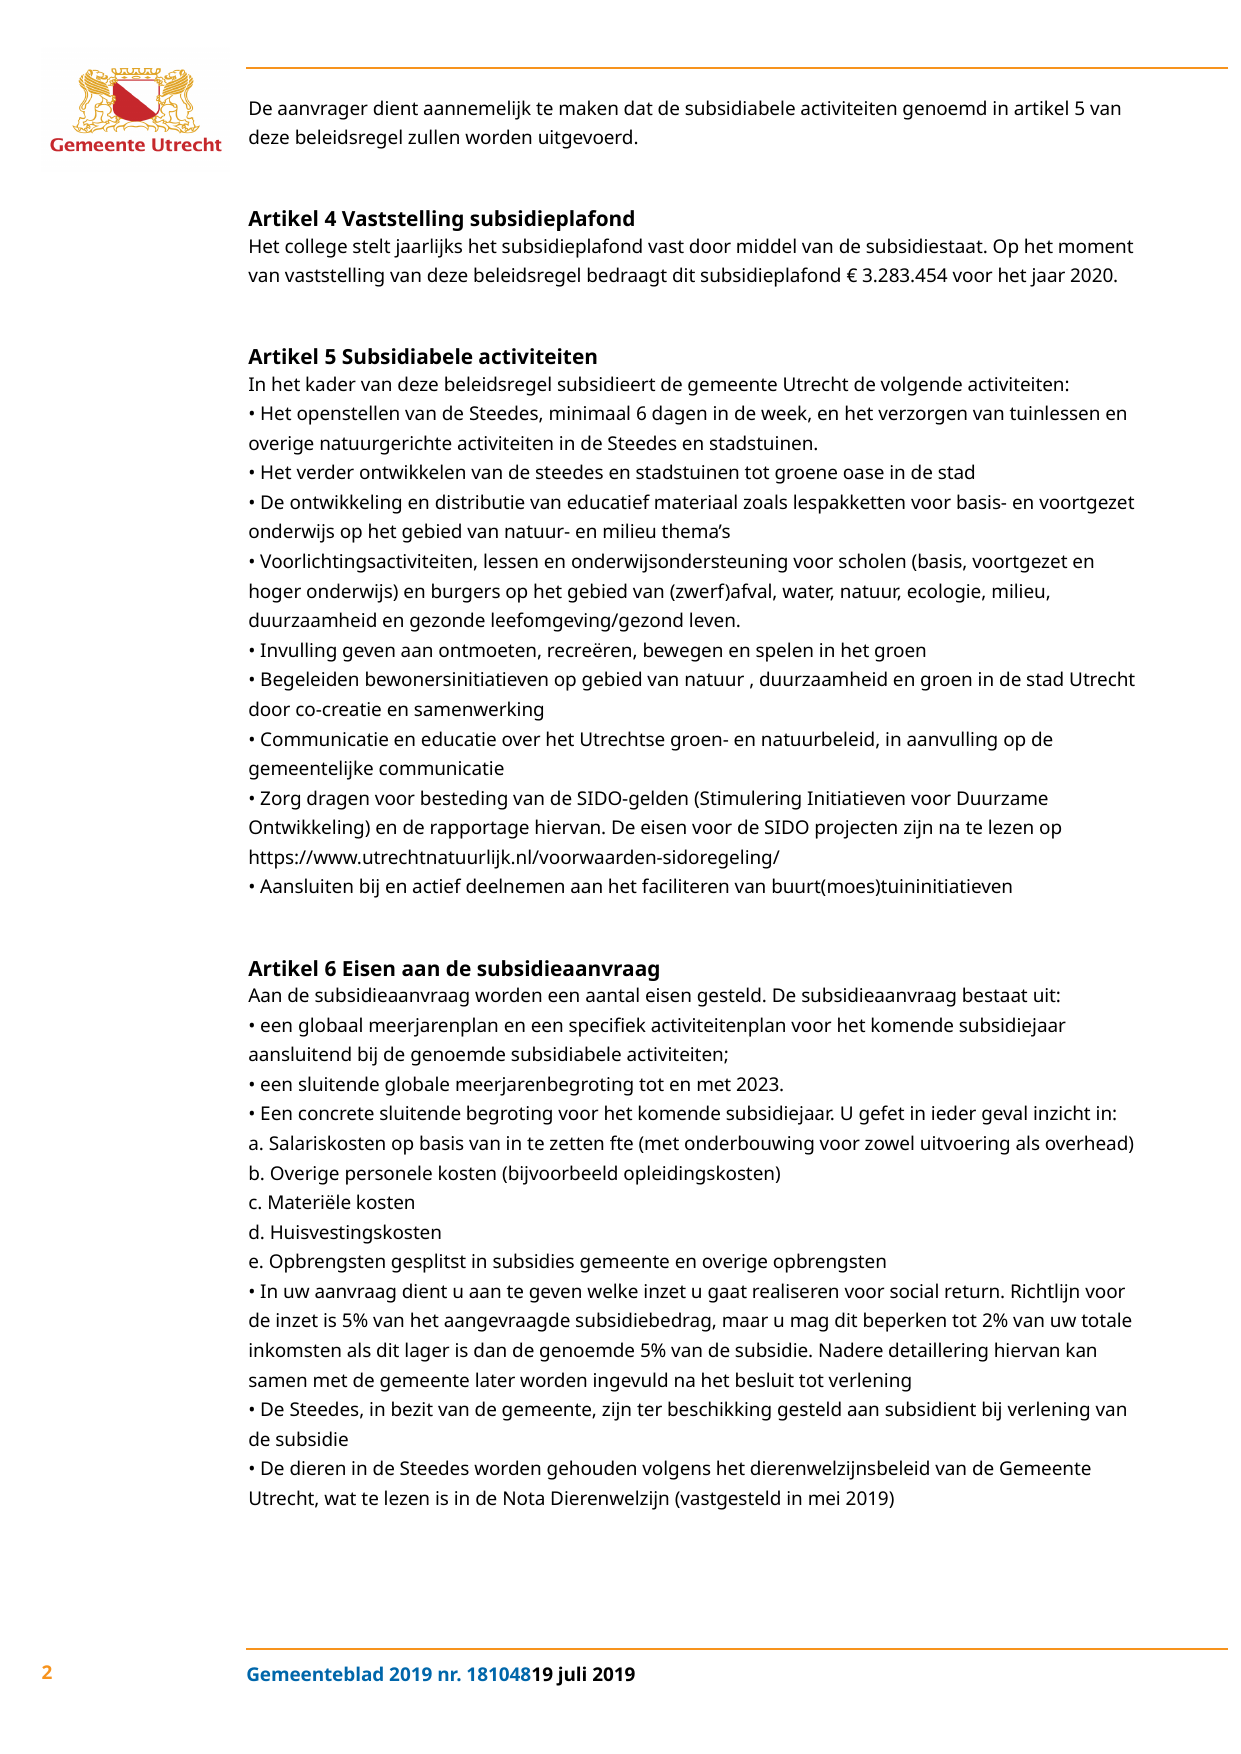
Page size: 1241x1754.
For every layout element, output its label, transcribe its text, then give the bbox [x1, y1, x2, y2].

text • Een concrete sluitende begroting voor het komende subsidiejaar. U gefet in ieder geval inzicht in: [248, 1101, 1152, 1126]
text • De ontwikkeling en distributie van educatief materiaal zoals lespakketten voor basis- en voortgezet onderwijs op het gebied van natuur- en milieu thema’s [248, 489, 1152, 544]
text • Zorg dragen voor besteding van de SIDO-gelden (Stimulering Initiatieven voor Duurzame Ontwikkeling) en de rapportage hiervan. De eisen voor de SIDO projecten zijn na te lezen op https://www.utrechtnatuurlijk.nl/voorwaarden-sidoregeling/ [248, 785, 1152, 870]
text Artikel 4 Vaststelling subsidieplafond [248, 204, 1152, 233]
text • De Steedes, in bezit van de gemeente, zijn ter beschikking gesteld aan subsidient bij verlening van de subsidie [248, 1396, 1152, 1452]
text d. Huisvestingskosten [248, 1219, 1152, 1244]
picture [41, 47, 231, 172]
text • Het openstellen van de Steedes, minimaal 6 dagen in de week, en het verzorgen van tuinlessen en overige natuurgerichte activiteiten in de Steedes en stadstuinen. [248, 400, 1152, 456]
text • Communicatie en educatie over het Utrechtse groen- en natuurbeleid, in aanvulling op de gemeentelijke communicatie [248, 726, 1152, 781]
text De aanvrager dient aannemelijk te maken dat de subsidiabele activiteiten genoemd in artikel 5 van deze beleidsregel zullen worden uitgevoerd. [248, 95, 1152, 150]
text In het kader van deze beleidsregel subsidieert de gemeente Utrecht de volgende activiteiten: [248, 371, 1152, 397]
text Aan de subsidieaanvraag worden een aantal eisen gesteld. De subsidieaanvraag bestaat uit: [248, 982, 1152, 1008]
text a. Salariskosten op basis van in te zetten fte (met onderbouwing voor zowel uitvoering als overhead) [248, 1130, 1152, 1156]
text • De dieren in de Steedes worden gehouden volgens het dierenwelzijnsbeleid van de Gemeente Utrecht, wat te lezen is in de Nota Dierenwelzijn (vastgesteld in mei 2019) [248, 1456, 1152, 1511]
text Het college stelt jaarlijks het subsidieplafond vast door middel van de subsidiestaat. Op het moment van vaststelling van deze beleidsregel bedraagt dit subsidieplafond € 3.283.454 voor het jaar 2020. [248, 233, 1152, 288]
text b. Overige personele kosten (bijvoorbeeld opleidingskosten) [248, 1160, 1152, 1185]
text • Invulling geven aan ontmoeten, recreëren, bewegen en spelen in het groen [248, 637, 1152, 663]
text • een globaal meerjarenplan en een specifiek activiteitenplan voor het komende subsidiejaar aansluitend bij de genoemde subsidiabele activiteiten; [248, 1012, 1152, 1067]
text c. Materiële kosten [248, 1189, 1152, 1215]
text • Begeleiden bewonersinitiatieven op gebied van natuur , duurzaamheid en groen in de stad Utrecht door co-creatie en samenwerking [248, 667, 1152, 722]
text • Het verder ontwikkelen van de steedes en stadstuinen tot groene oase in de stad [248, 459, 1152, 485]
text • Voorlichtingsactiviteiten, lessen en onderwijsondersteuning voor scholen (basis, voortgezet en hoger onderwijs) en burgers op het gebied van (zwerf)afval, water, natuur, ecologie, milieu, duurzaamheid en gezonde leefomgeving/gezond leven. [248, 548, 1152, 633]
text Artikel 6 Eisen aan de subsidieaanvraag [248, 954, 1152, 982]
text Artikel 5 Subsidiabele activiteiten [248, 342, 1152, 371]
text • Aansluiten bij en actief deelnemen aan het faciliteren van buurt(moes)tuininitiatieven [248, 874, 1152, 899]
text • een sluitende globale meerjarenbegroting tot en met 2023. [248, 1071, 1152, 1097]
text • In uw aanvraag dient u aan te geven welke inzet u gaat realiseren voor social return. Richtlijn voor de inzet is 5% van het aangevraagde subsidiebedrag, maar u mag dit beperken tot 2% van uw totale inkomsten als dit lager is dan de genoemde 5% van de subsidie. Nadere detaillering hiervan kan samen met de gemeente later worden ingevuld na het besluit tot verlening [248, 1278, 1152, 1392]
text e. Opbrengsten gesplitst in subsidies gemeente en overige opbrengsten [248, 1248, 1152, 1274]
